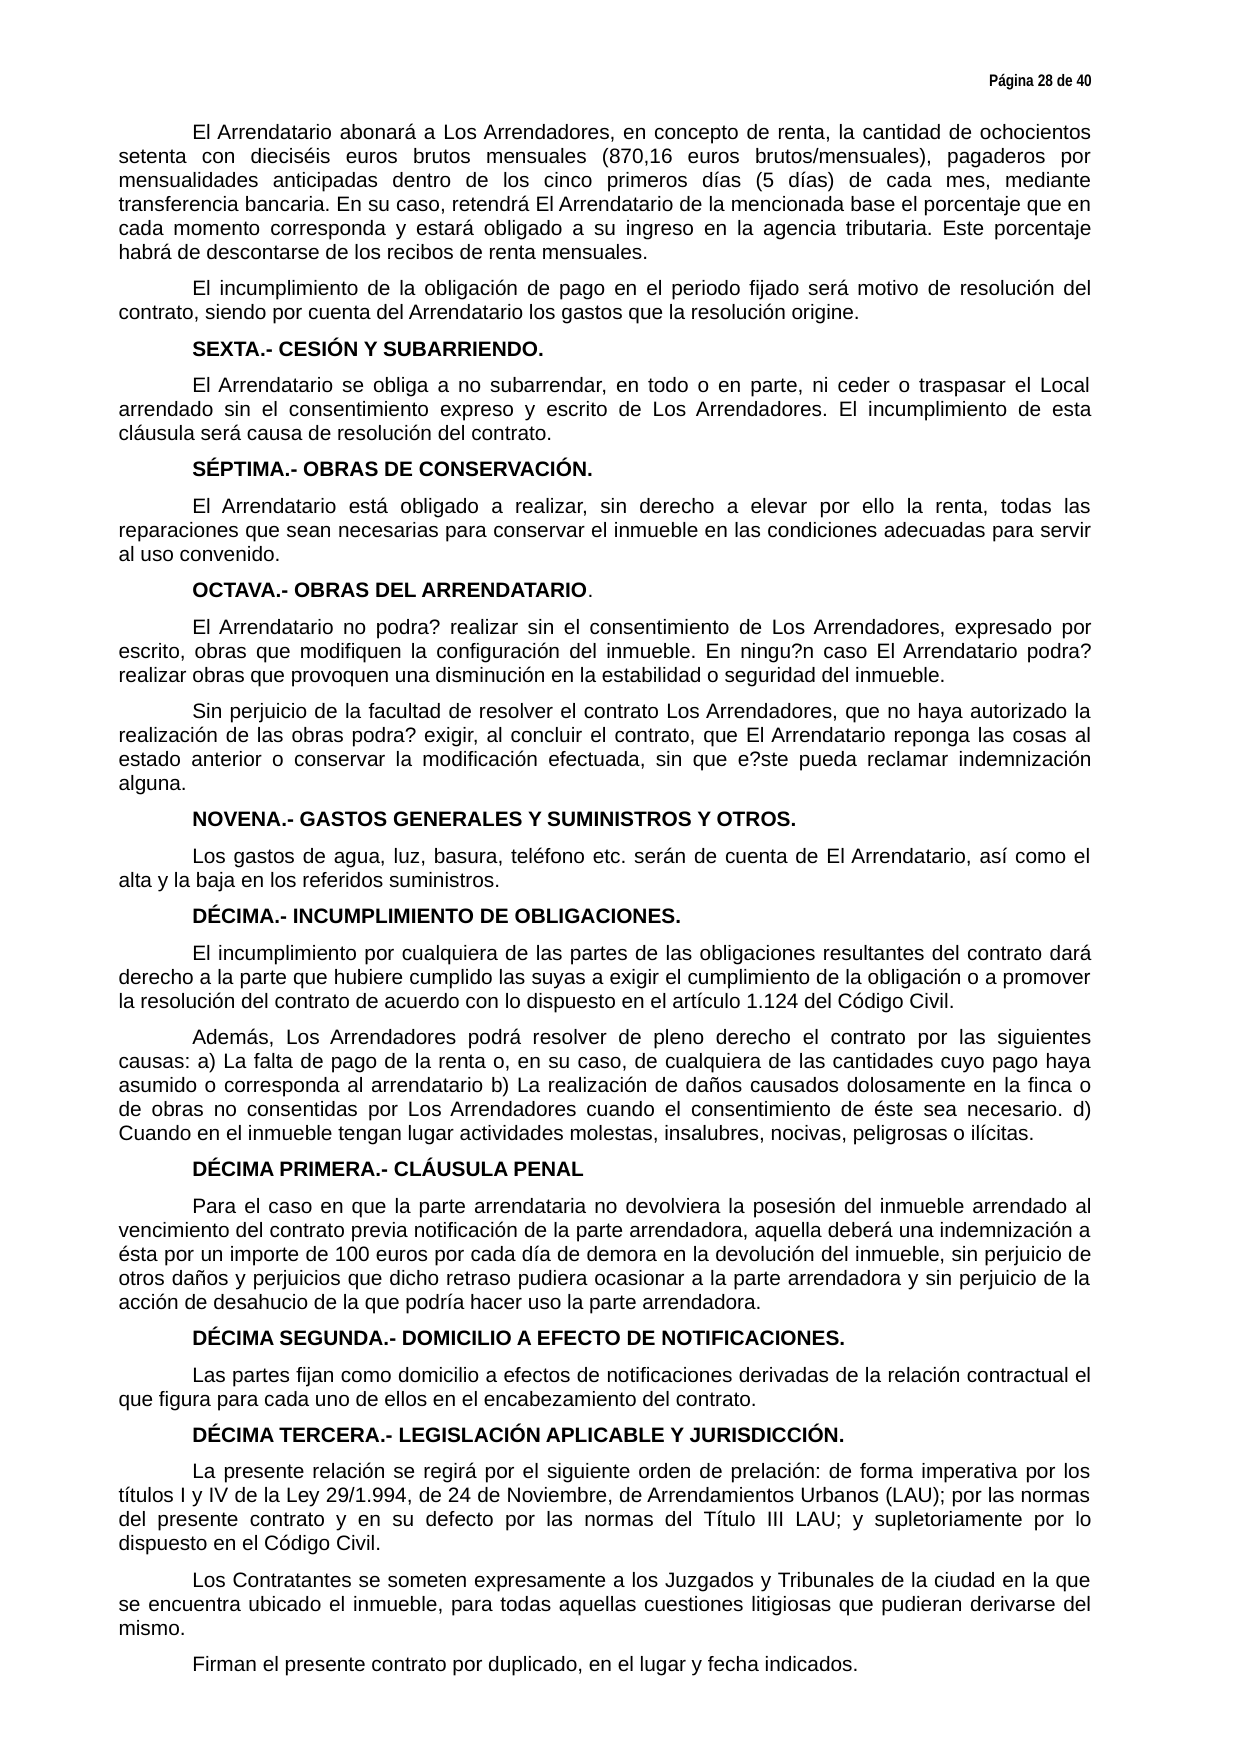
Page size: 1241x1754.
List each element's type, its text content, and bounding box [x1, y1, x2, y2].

text El incumplimiento por cualquiera de las partes de las obligaciones resultantes del contrato dará derecho a la parte que hubiere cumplido las suyas a exigir el cumplimiento de la obligación o a promover la resolución del contrato de acuerdo con lo dispuesto en el artículo 1.124 del Código Civil. [118, 941, 1092, 1012]
text NOVENA.- GASTOS GENERALES Y SUMINISTROS Y OTROS. [118, 807, 1092, 831]
text Las partes fijan como domicilio a efectos de notificaciones derivadas de la relación contractual el que figura para cada uno de ellos en el encabezamiento del contrato. [118, 1362, 1092, 1410]
text Sin perjuicio de la facultad de resolver el contrato Los Arrendadores, que no haya autorizado la realización de las obras podra? exigir, al concluir el contrato, que El Arrendatario reponga las cosas al estado anterior o conservar la modificación efectuada, sin que e?ste pueda reclamar indemnización alguna. [118, 699, 1092, 795]
text El Arrendatario abonará a Los Arrendadores, en concepto de renta, la cantidad de ochocientos setenta con dieciséis euros brutos mensuales (870,16 euros brutos/mensuales), pagaderos por mensualidades anticipadas dentro de los cinco primeros días (5 días) de cada mes, mediante transferencia bancaria. En su caso, retendrá El Arrendatario de la mencionada base el porcentaje que en cada momento corresponda y estará obligado a su ingreso en la agencia tributaria. Este porcentaje habrá de descontarse de los recibos de renta mensuales. [118, 120, 1092, 263]
text DÉCIMA TERCERA.- LEGISLACIÓN APLICABLE Y JURISDICCIÓN. [118, 1423, 1092, 1447]
text DÉCIMA.- INCUMPLIMIENTO DE OBLIGACIONES. [118, 904, 1092, 928]
text Los Contratantes se someten expresamente a los Juzgados y Tribunales de la ciudad en la que se encuentra ubicado el inmueble, para todas aquellas cuestiones litigiosas que pudieran derivarse del mismo. [118, 1568, 1092, 1639]
text SEXTA.- CESIÓN Y SUBARRIENDO. [118, 336, 1092, 360]
text Los gastos de agua, luz, basura, teléfono etc. serán de cuenta de El Arrendatario, así como el alta y la baja en los referidos suministros. [118, 844, 1092, 892]
text El Arrendatario no podra? realizar sin el consentimiento de Los Arrendadores, expresado por escrito, obras que modifiquen la configuración del inmueble. En ningu?n caso El Arrendatario podra? realizar obras que provoquen una disminución en la estabilidad o seguridad del inmueble. [118, 614, 1092, 686]
text DÉCIMA SEGUNDA.- DOMICILIO A EFECTO DE NOTIFICACIONES. [118, 1326, 1092, 1350]
text El Arrendatario está obligado a realizar, sin derecho a elevar por ello la renta, todas las reparaciones que sean necesarias para conservar el inmueble en las condiciones adecuadas para servir al uso convenido. [118, 494, 1092, 566]
text SÉPTIMA.- OBRAS DE CONSERVACIÓN. [118, 457, 1092, 481]
text Además, Los Arrendadores podrá resolver de pleno derecho el contrato por las siguientes causas: a) La falta de pago de la renta o, en su caso, de cualquiera de las cantidades cuyo pago haya asumido o corresponda al arrendatario b) La realización de daños causados dolosamente en la finca o de obras no consentidas por Los Arrendadores cuando el consentimiento de éste sea necesario. d) Cuando en el inmueble tengan lugar actividades molestas, insalubres, nocivas, peligrosas o ilícitas. [118, 1025, 1092, 1145]
text OCTAVA.- OBRAS DEL ARRENDATARIO. [118, 578, 1092, 602]
text DÉCIMA PRIMERA.- CLÁUSULA PENAL [118, 1157, 1092, 1181]
text La presente relación se regirá por el siguiente orden de prelación: de forma imperativa por los títulos I y IV de la Ley 29/1.994, de 24 de Noviembre, de Arrendamientos Urbanos (LAU); por las normas del presente contrato y en su defecto por las normas del Título III LAU; y supletoriamente por lo dispuesto en el Código Civil. [118, 1459, 1092, 1555]
text El incumplimiento de la obligación de pago en el periodo fijado será motivo de resolución del contrato, siendo por cuenta del Arrendatario los gastos que la resolución origine. [118, 276, 1092, 324]
text Firman el presente contrato por duplicado, en el lugar y fecha indicados. [118, 1652, 1092, 1676]
text El Arrendatario se obliga a no subarrendar, en todo o en parte, ni ceder o traspasar el Local arrendado sin el consentimiento expreso y escrito de Los Arrendadores. El incumplimiento de esta cláusula será causa de resolución del contrato. [118, 373, 1092, 445]
text Para el caso en que la parte arrendataria no devolviera la posesión del inmueble arrendado al vencimiento del contrato previa notificación de la parte arrendadora, aquella deberá una indemnización a ésta por un importe de 100 euros por cada día de demora en la devolución del inmueble, sin perjuicio de otros daños y perjuicios que dicho retraso pudiera ocasionar a la parte arrendadora y sin perjuicio de la acción de desahucio de la que podría hacer uso la parte arrendadora. [118, 1194, 1092, 1313]
